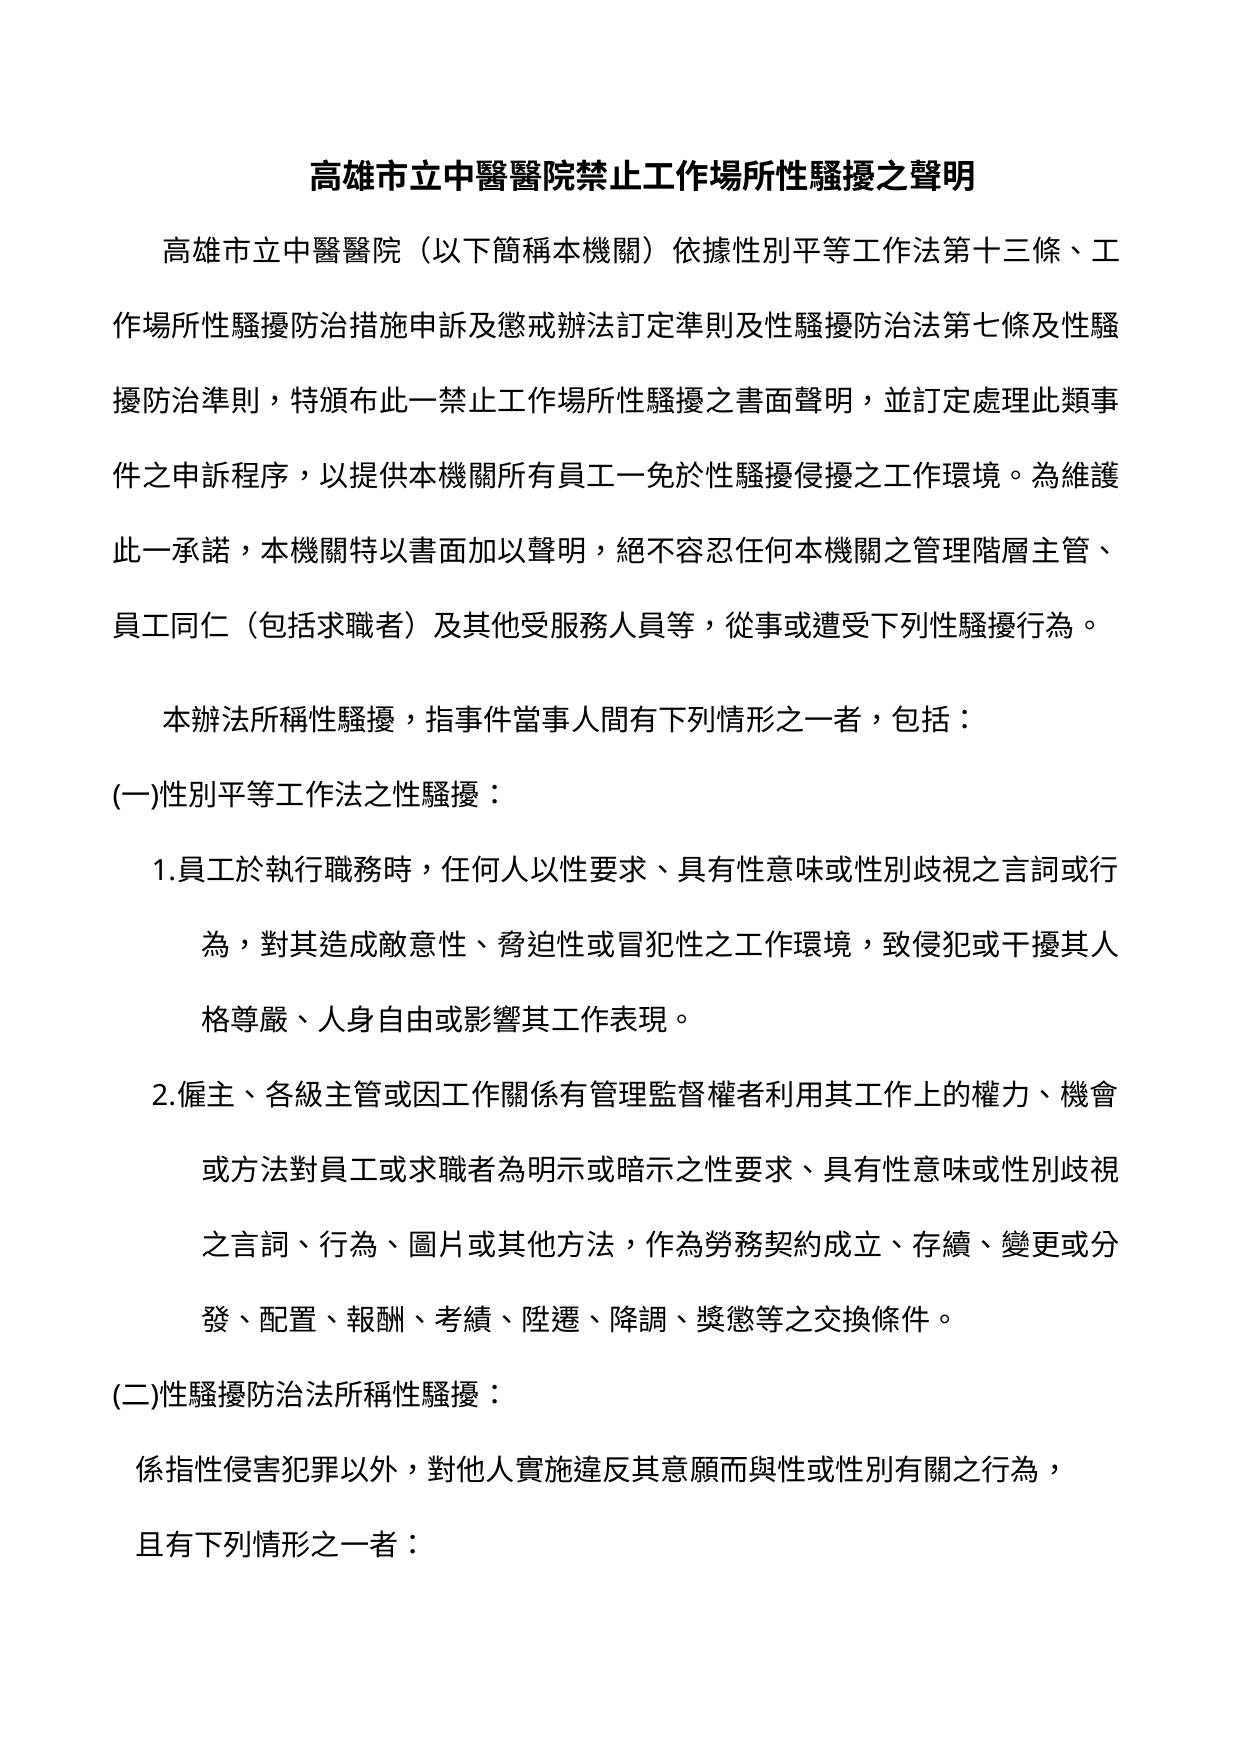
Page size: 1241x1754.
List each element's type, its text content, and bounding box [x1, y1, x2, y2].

text 係指性侵害犯罪以外，對他人實施違反其意願而與性或性別有關之行為， [98, 1424, 1122, 1499]
text 2.僱主、各級主管或因工作關係有管理監督權者利用其工作上的權力、機會或方法對員工或求職者為明示或暗示之性要求、具有性意味或性別歧視之言詞、行為、圖片或其他方法，作為勞務契約成立、存續、變更或分發、配置、報酬、考績、陞遷、降調、獎懲等之交換條件。 [112, 1049, 1122, 1349]
text 高雄市立中醫醫院（以下簡稱本機關）依據性別平等工作法第十三條、工作場所性騷擾防治措施申訴及懲戒辦法訂定準則及性騷擾防治法第七條及性騷擾防治準則，特頒布此一禁止工作場所性騷擾之書面聲明，並訂定處理此類事件之申訴程序，以提供本機關所有員工一免於性騷擾侵擾之工作環境。為維護此一承諾，本機關特以書面加以聲明，絕不容忍任何本機關之管理階層主管、員工同仁（包括求職者）及其他受服務人員等，從事或遭受下列性騷擾行為。 [112, 205, 1122, 655]
text 本辦法所稱性騷擾，指事件當事人間有下列情形之一者，包括： [112, 674, 1122, 749]
text 高雄市立中醫醫院禁止工作場所性騷擾之聲明 [112, 130, 1122, 205]
text (二)性騷擾防治法所稱性騷擾： [112, 1349, 1122, 1424]
text 1.員工於執行職務時，任何人以性要求、具有性意味或性別歧視之言詞或行為，對其造成敵意性、脅迫性或冒犯性之工作環境，致侵犯或干擾其人格尊嚴、人身自由或影響其工作表現。 [112, 824, 1122, 1049]
text (一)性別平等工作法之性騷擾： [112, 749, 1122, 824]
text 且有下列情形之一者： [98, 1499, 1122, 1574]
